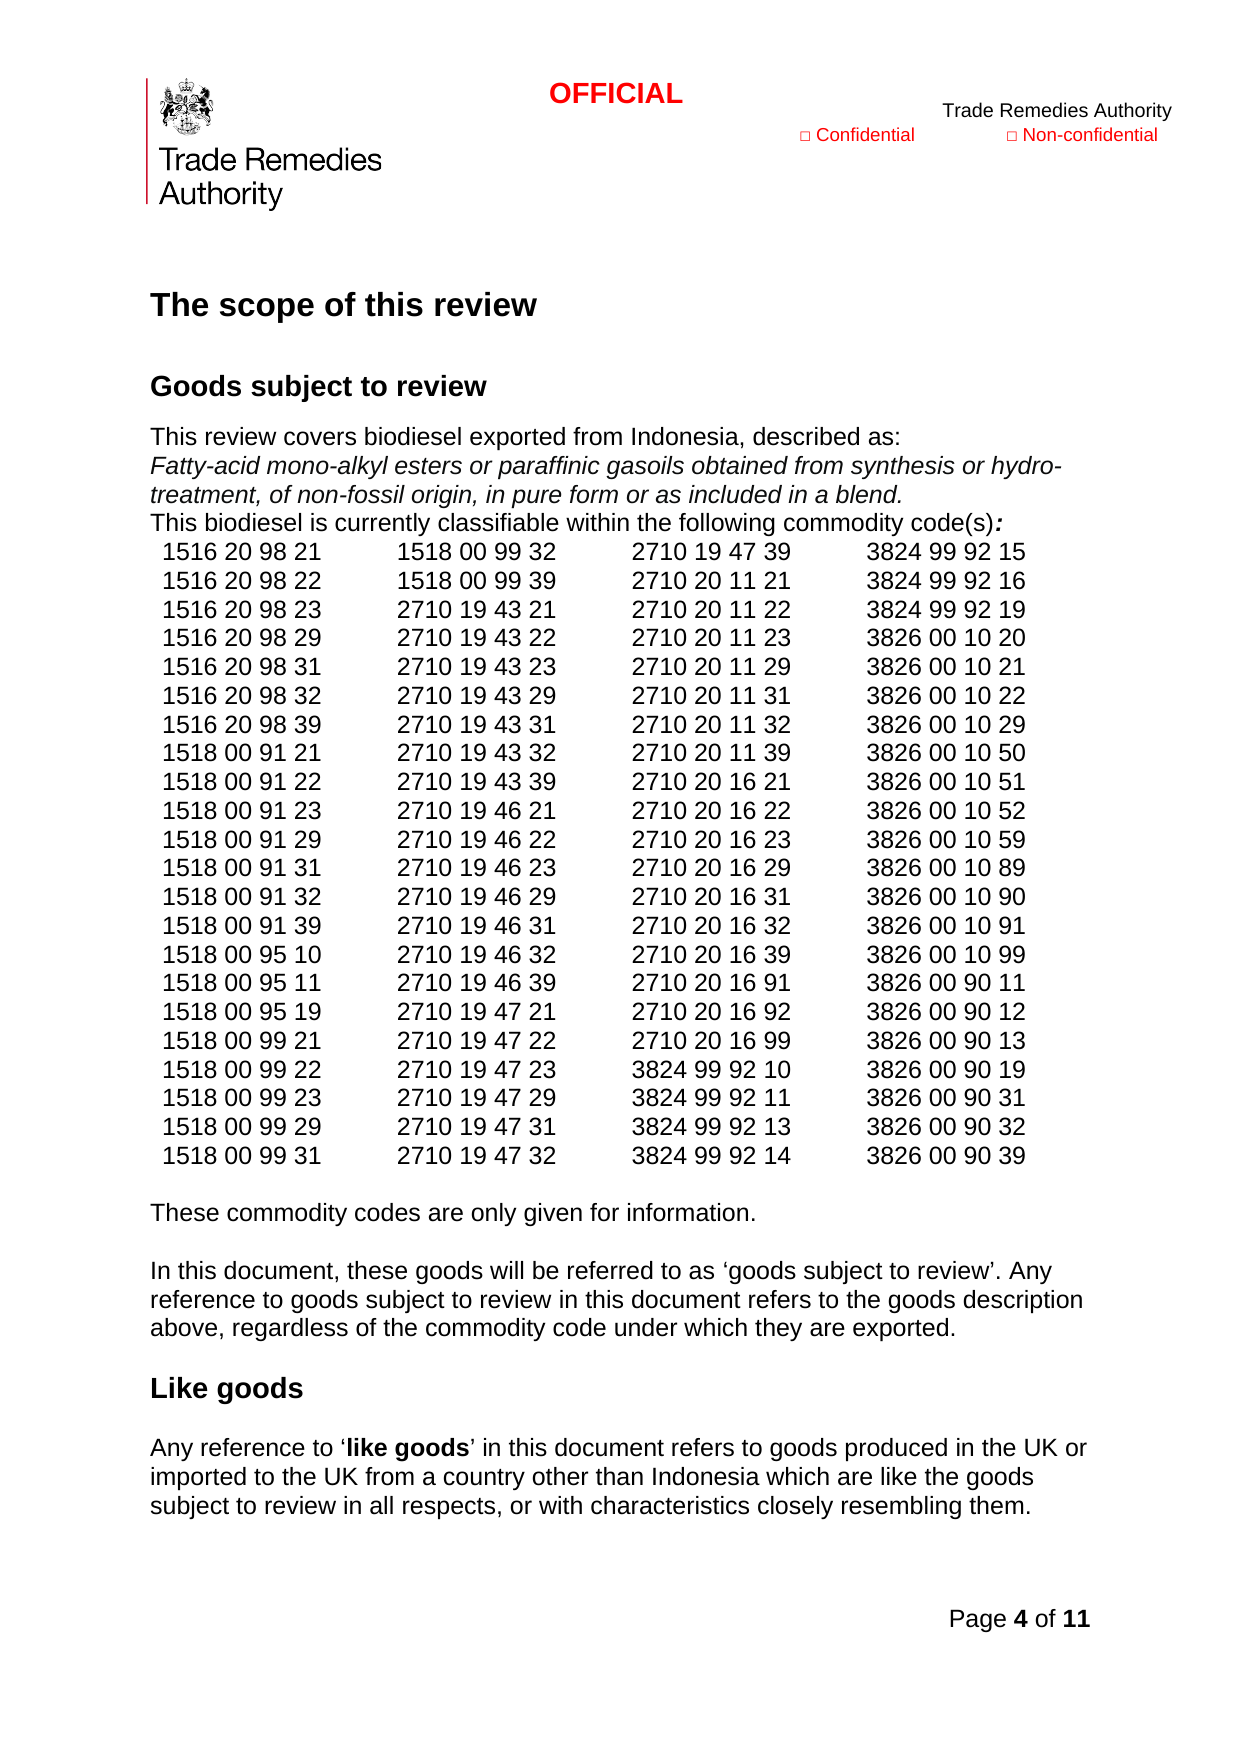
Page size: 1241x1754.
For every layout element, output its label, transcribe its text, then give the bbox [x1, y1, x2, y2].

table_header 1518 00 99 32 [385, 537, 620, 566]
table_cell 2710 19 47 31 [385, 1112, 620, 1141]
table_cell 1518 00 99 22 [151, 1055, 385, 1083]
table_cell 2710 20 16 92 [620, 997, 855, 1026]
table_cell 2710 20 11 23 [620, 623, 855, 652]
table_cell 1518 00 91 32 [151, 882, 385, 911]
table_cell 1518 00 91 22 [151, 767, 385, 796]
subtitle The scope of this review [150, 286, 1090, 324]
table_cell 3824 99 92 16 [855, 566, 1090, 594]
table_cell 1518 00 91 31 [151, 853, 385, 882]
text Fatty-acid mono-alkyl esters or paraffinic gasoils obtained from synthesis or hydro-treatment, of non-fossil origin, in pure form or as included in a blend. [150, 451, 1090, 508]
table_cell 2710 19 46 23 [385, 853, 620, 882]
table_cell 3826 00 90 12 [855, 997, 1090, 1026]
table_cell 1518 00 91 23 [151, 796, 385, 824]
table_cell 2710 19 47 29 [385, 1083, 620, 1112]
table_cell 3826 00 10 50 [855, 738, 1090, 767]
table_cell 1518 00 91 29 [151, 825, 385, 853]
table_cell 3824 99 92 10 [620, 1055, 855, 1083]
table_cell 1518 00 95 19 [151, 997, 385, 1026]
table_cell 3824 99 92 19 [855, 595, 1090, 623]
table_cell 2710 19 46 31 [385, 911, 620, 939]
table_cell 2710 20 11 21 [620, 566, 855, 594]
table_cell 2710 20 16 91 [620, 968, 855, 997]
table_cell 2710 20 16 29 [620, 853, 855, 882]
table_cell 2710 19 43 29 [385, 681, 620, 709]
table_cell 2710 19 47 22 [385, 1026, 620, 1054]
table_cell 1518 00 99 39 [385, 566, 620, 594]
table_cell 1516 20 98 32 [151, 681, 385, 709]
table_cell 1516 20 98 22 [151, 566, 385, 594]
table_cell 3826 00 10 29 [855, 710, 1090, 738]
table_cell 2710 19 46 21 [385, 796, 620, 824]
table_cell 1516 20 98 23 [151, 595, 385, 623]
table_cell 2710 19 43 32 [385, 738, 620, 767]
table_cell 1518 00 99 31 [151, 1141, 385, 1198]
table_cell 3826 00 10 22 [855, 681, 1090, 709]
table_cell 3826 00 10 89 [855, 853, 1090, 882]
table_cell 2710 20 16 39 [620, 940, 855, 968]
table_cell 2710 19 46 32 [385, 940, 620, 968]
table_cell 3826 00 90 19 [855, 1055, 1090, 1083]
table_cell 2710 19 43 21 [385, 595, 620, 623]
text In this document, these goods will be referred to as ‘goods subject to review’. Any reference to goods subject to review in this document refers to the goods description above, regardless of the commodity code under which they are exported. [150, 1256, 1090, 1342]
table_cell 3824 99 92 11 [620, 1083, 855, 1112]
table_header 3824 99 92 15 [855, 537, 1090, 566]
table_cell 2710 20 16 99 [620, 1026, 855, 1054]
table_cell 1518 00 99 23 [151, 1083, 385, 1112]
table_cell 2710 19 47 32 [385, 1141, 620, 1198]
table_cell 2710 19 43 23 [385, 652, 620, 681]
table_cell 3824 99 92 14 [620, 1141, 855, 1198]
table_cell 2710 19 46 39 [385, 968, 620, 997]
table_cell 3826 00 90 11 [855, 968, 1090, 997]
table_cell 1518 00 91 39 [151, 911, 385, 939]
table_cell 3826 00 10 99 [855, 940, 1090, 968]
table_cell 2710 20 16 31 [620, 882, 855, 911]
table_cell 3826 00 10 90 [855, 882, 1090, 911]
table_cell 2710 19 43 39 [385, 767, 620, 796]
table_cell 2710 19 43 22 [385, 623, 620, 652]
table_cell 2710 20 11 22 [620, 595, 855, 623]
table_cell 2710 19 43 31 [385, 710, 620, 738]
table_cell 3824 99 92 13 [620, 1112, 855, 1141]
table_cell 1516 20 98 29 [151, 623, 385, 652]
table_cell 3826 00 10 21 [855, 652, 1090, 681]
text These commodity codes are only given for information. [150, 1198, 1090, 1227]
table_cell 2710 19 47 21 [385, 997, 620, 1026]
table_cell 2710 20 11 39 [620, 738, 855, 767]
table_cell 1518 00 91 21 [151, 738, 385, 767]
table_cell 1518 00 99 21 [151, 1026, 385, 1054]
table_cell 2710 20 11 29 [620, 652, 855, 681]
table_cell 2710 19 47 23 [385, 1055, 620, 1083]
table_header 2710 19 47 39 [620, 537, 855, 566]
text This review covers biodiesel exported from Indonesia, described as: [150, 422, 1090, 451]
table_cell 3826 00 10 20 [855, 623, 1090, 652]
table_cell 2710 20 16 21 [620, 767, 855, 796]
table_cell 2710 20 11 32 [620, 710, 855, 738]
table_cell 3826 00 90 31 [855, 1083, 1090, 1112]
table_cell 1516 20 98 39 [151, 710, 385, 738]
table_cell 3826 00 10 59 [855, 825, 1090, 853]
table_cell 1518 00 99 29 [151, 1112, 385, 1141]
text Any reference to ‘like goods’ in this document refers to goods produced in the UK or imported to the UK from a country other than Indonesia which are like the goods subject to review in all respects, or with characteristics closely resembling them. [150, 1433, 1090, 1519]
table_header 1516 20 98 21 [151, 537, 385, 566]
table_cell 2710 19 46 22 [385, 825, 620, 853]
text This biodiesel is currently classifiable within the following commodity code(s): [150, 508, 1090, 537]
table_cell 3826 00 90 13 [855, 1026, 1090, 1054]
table_cell 3826 00 90 32 [855, 1112, 1090, 1141]
text Goods subject to review [150, 369, 1090, 403]
table_cell 3826 00 10 52 [855, 796, 1090, 824]
text Like goods [150, 1371, 1090, 1404]
table_cell 2710 20 16 32 [620, 911, 855, 939]
table_cell 2710 20 16 23 [620, 825, 855, 853]
table_cell 2710 20 16 22 [620, 796, 855, 824]
table_cell 2710 20 11 31 [620, 681, 855, 709]
table_cell 3826 00 10 51 [855, 767, 1090, 796]
table_cell 2710 19 46 29 [385, 882, 620, 911]
table_cell 3826 00 10 91 [855, 911, 1090, 939]
table_cell 1516 20 98 31 [151, 652, 385, 681]
table_cell 3826 00 90 39 [855, 1141, 1090, 1198]
table_cell 1518 00 95 11 [151, 968, 385, 997]
table_cell 1518 00 95 10 [151, 940, 385, 968]
